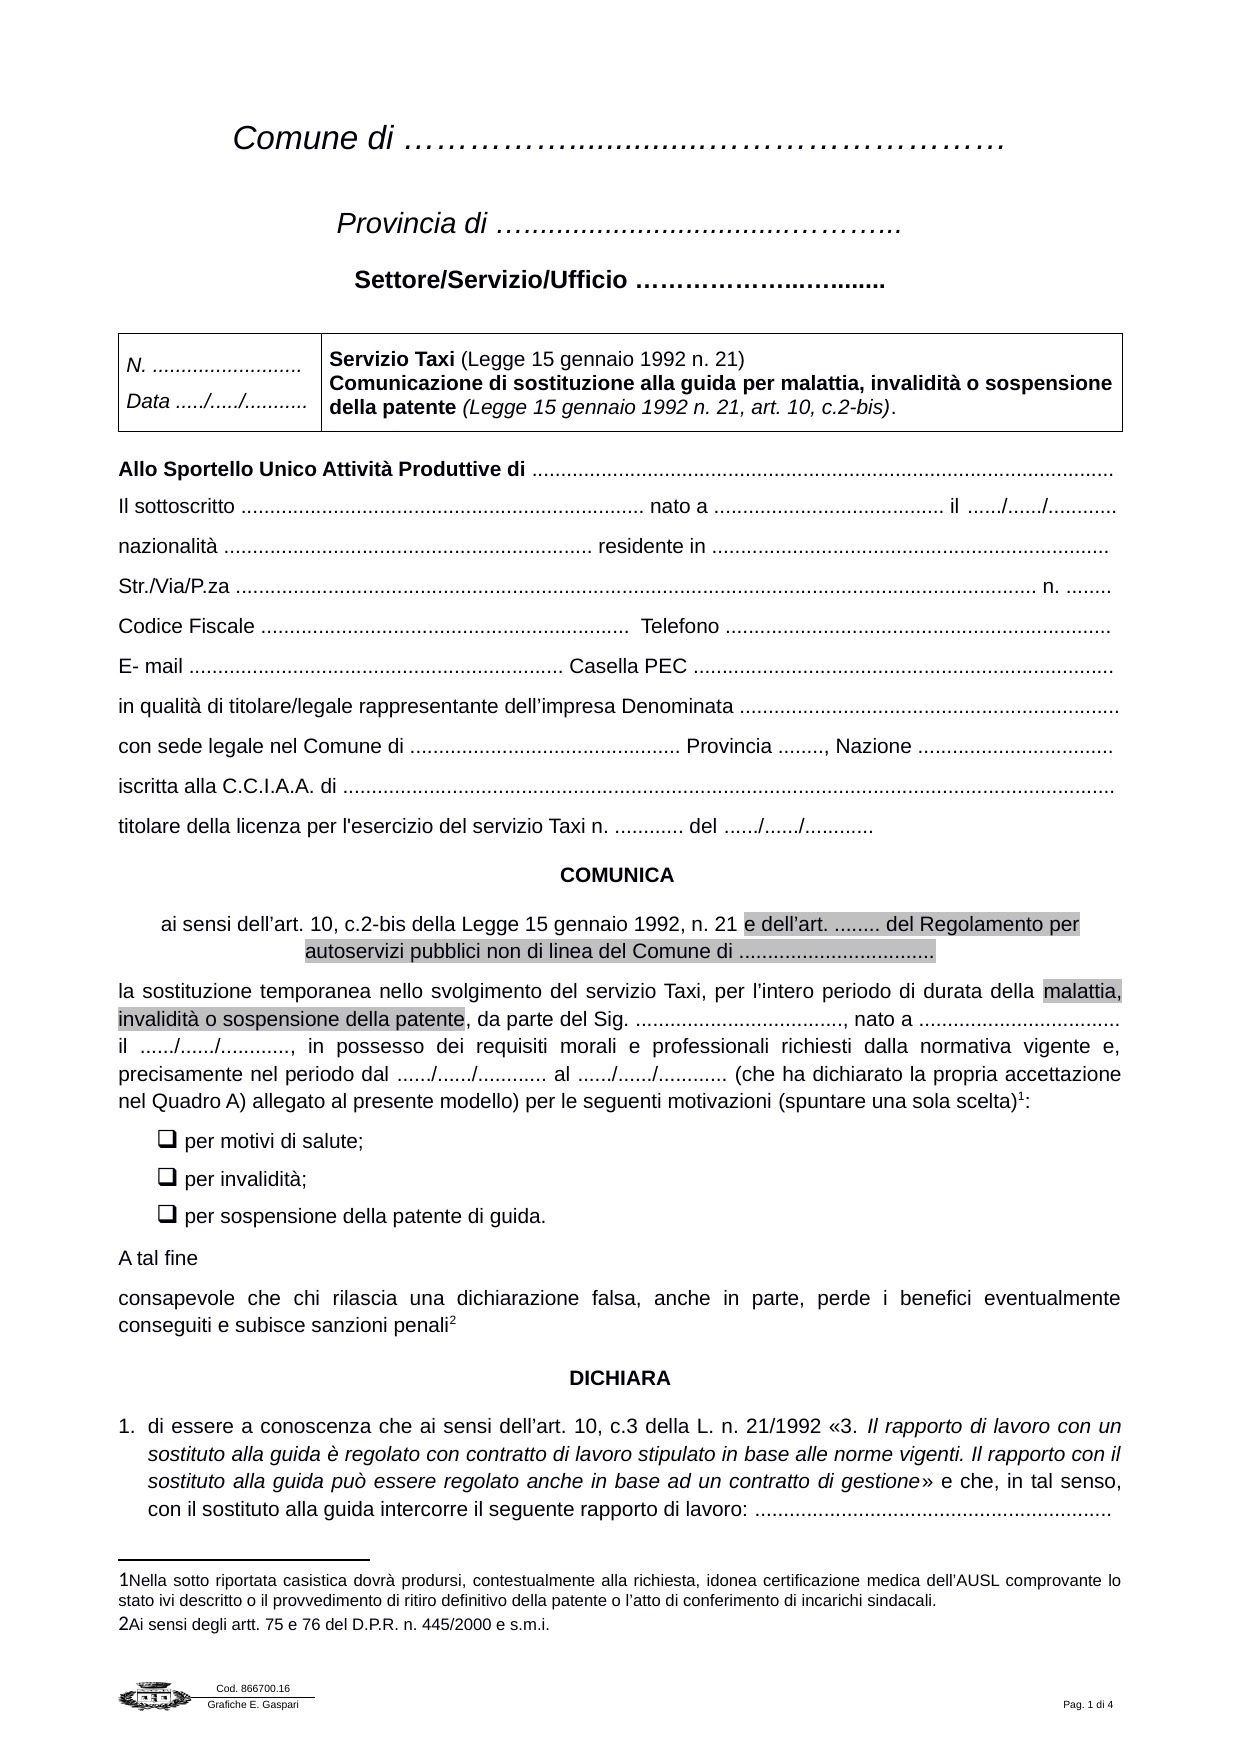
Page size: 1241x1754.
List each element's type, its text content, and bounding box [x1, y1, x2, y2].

text con sede legale nel Comune di ............................................... Provincia ........, Nazione .................................. [118, 734, 1122, 758]
subtitle DICHIARA [118, 1365, 1122, 1389]
text COMUNICA [118, 863, 1122, 887]
text Settore/Servizio/Ufficio ………………...…........ [118, 265, 1122, 294]
text E- mail ................................................................. Casella PEC ......................................................................... [118, 654, 1122, 678]
text Provincia di ….................................………... [118, 207, 1122, 240]
text Comune di ……………...............……………………… [118, 118, 1122, 157]
text  per motivi di salute; [156, 1129, 1122, 1154]
table_header N. .......................... Data ...../...../........... [119, 334, 321, 431]
text Ai sensi degli artt. 75 e 76 del D.P.R. n. 445/2000 e s.m.i. [118, 1610, 1122, 1636]
text A tal fine [118, 1245, 1122, 1269]
text iscritta alla C.C.I.A.A. di ...................................................................................................................................... [118, 774, 1122, 798]
text  per sospensione della patente di guida. [156, 1204, 1122, 1229]
text in qualità di titolare/legale rappresentante dell’impresa Denominata .................................................................. [118, 694, 1122, 718]
text la sostituzione temporanea nello svolgimento del servizio Taxi, per l’intero periodo di durata della malattia, invalidità o sospensione della patente, da parte del Sig. ...................................., nato a ................................... il ....../....../............, in possesso dei requisiti morali e professionali richiesti dalla normativa vigente e, precisamente nel periodo dal ....../....../............ al ....../....../............ (che ha dichiarato la propria accettazione nel Quadro A) allegato al presente modello) per le seguenti motivazioni (spuntare una sola scelta): [118, 979, 1122, 1113]
text Codice Fiscale ................................................................ Telefono ................................................................... [118, 614, 1122, 638]
text Allo Sportello Unico Attività Produttive di ..................................................................................................... [118, 457, 1122, 481]
text Nella sotto riportata casistica dovrà prodursi, contestualmente alla richiesta, idonea certificazione medica dell’AUSL comprovante lo stato ivi descritto o il provvedimento di ritiro definitivo della patente o l’atto di conferimento di incarichi sindacali. [118, 1566, 1122, 1610]
text nazionalità ................................................................ residente in ..................................................................... [118, 534, 1122, 558]
text consapevole che chi rilascia una dichiarazione falsa, anche in parte, perde i benefici eventualmente conseguiti e subisce sanzioni penali [118, 1285, 1122, 1337]
text Il sottoscritto ...................................................................... nato a ........................................ il ....../....../............ [118, 494, 1122, 518]
text titolare della licenza per l'esercizio del servizio Taxi n. ............ del ....../....../............ [118, 814, 1090, 838]
text ai sensi dell’art. 10, c.2-bis della Legge 15 gennaio 1992, n. 21 e dell’art. ........ del Regolamento per autoservizi pubblici non di linea del Comune di .................................. [118, 912, 1122, 963]
text  per invalidità; [156, 1167, 1122, 1192]
list di essere a conoscenza che ai sensi dell’art. 10, c.3 della L. n. 21/1992 «3. Il rapporto di lavoro con un sostituto alla guida è regolato con contratto di lavoro stipulato in base alle norme vigenti. Il rapporto con il sostituto alla guida può essere regolato anche in base ad un contratto di gestione» e che, in tal senso, con il sostituto alla guida intercorre il seguente rapporto di lavoro: .............................................................. [118, 1414, 1122, 1521]
text Str./Via/P.za ........................................................................................................................................... n. ........ [118, 574, 1122, 598]
table_header Servizio Taxi (Legge 15 gennaio 1992 n. 21) Comunicazione di sostituzione alla guida per malattia, invalidità o sospensione della patente (Legge 15 gennaio 1992 n. 21, art. 10, c.2-bis). [322, 334, 1122, 431]
